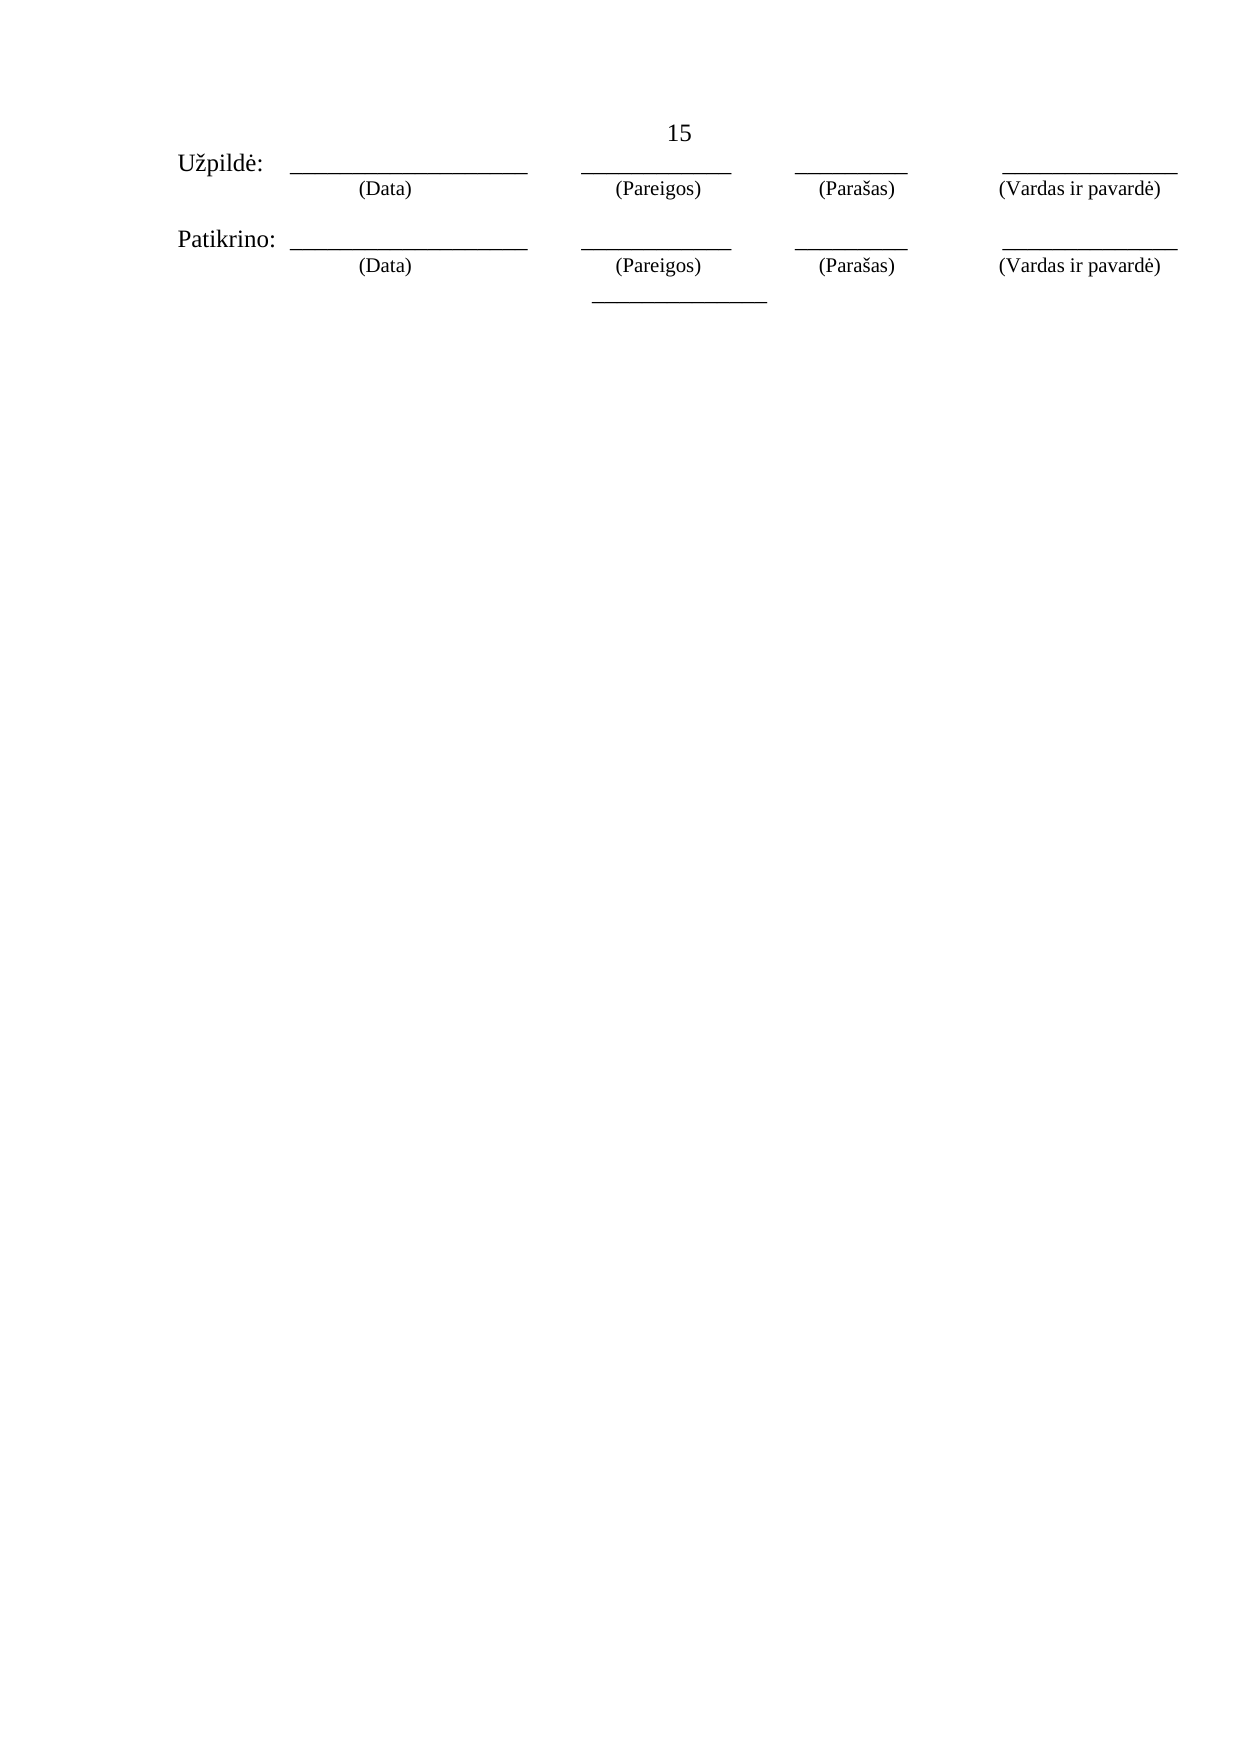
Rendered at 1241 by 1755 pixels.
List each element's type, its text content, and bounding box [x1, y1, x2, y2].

text (Data) (Pareigos) (Parašas) (Vardas ir pavardė) [177, 253, 1181, 277]
text Užpildė: ___________________ ____________ _________ ______________ [177, 148, 1181, 176]
text (Data) (Pareigos) (Parašas) (Vardas ir pavardė) [177, 176, 1181, 200]
text Patikrino: ___________________ ____________ _________ ______________ [177, 224, 1181, 253]
text ______________ [177, 277, 1181, 306]
